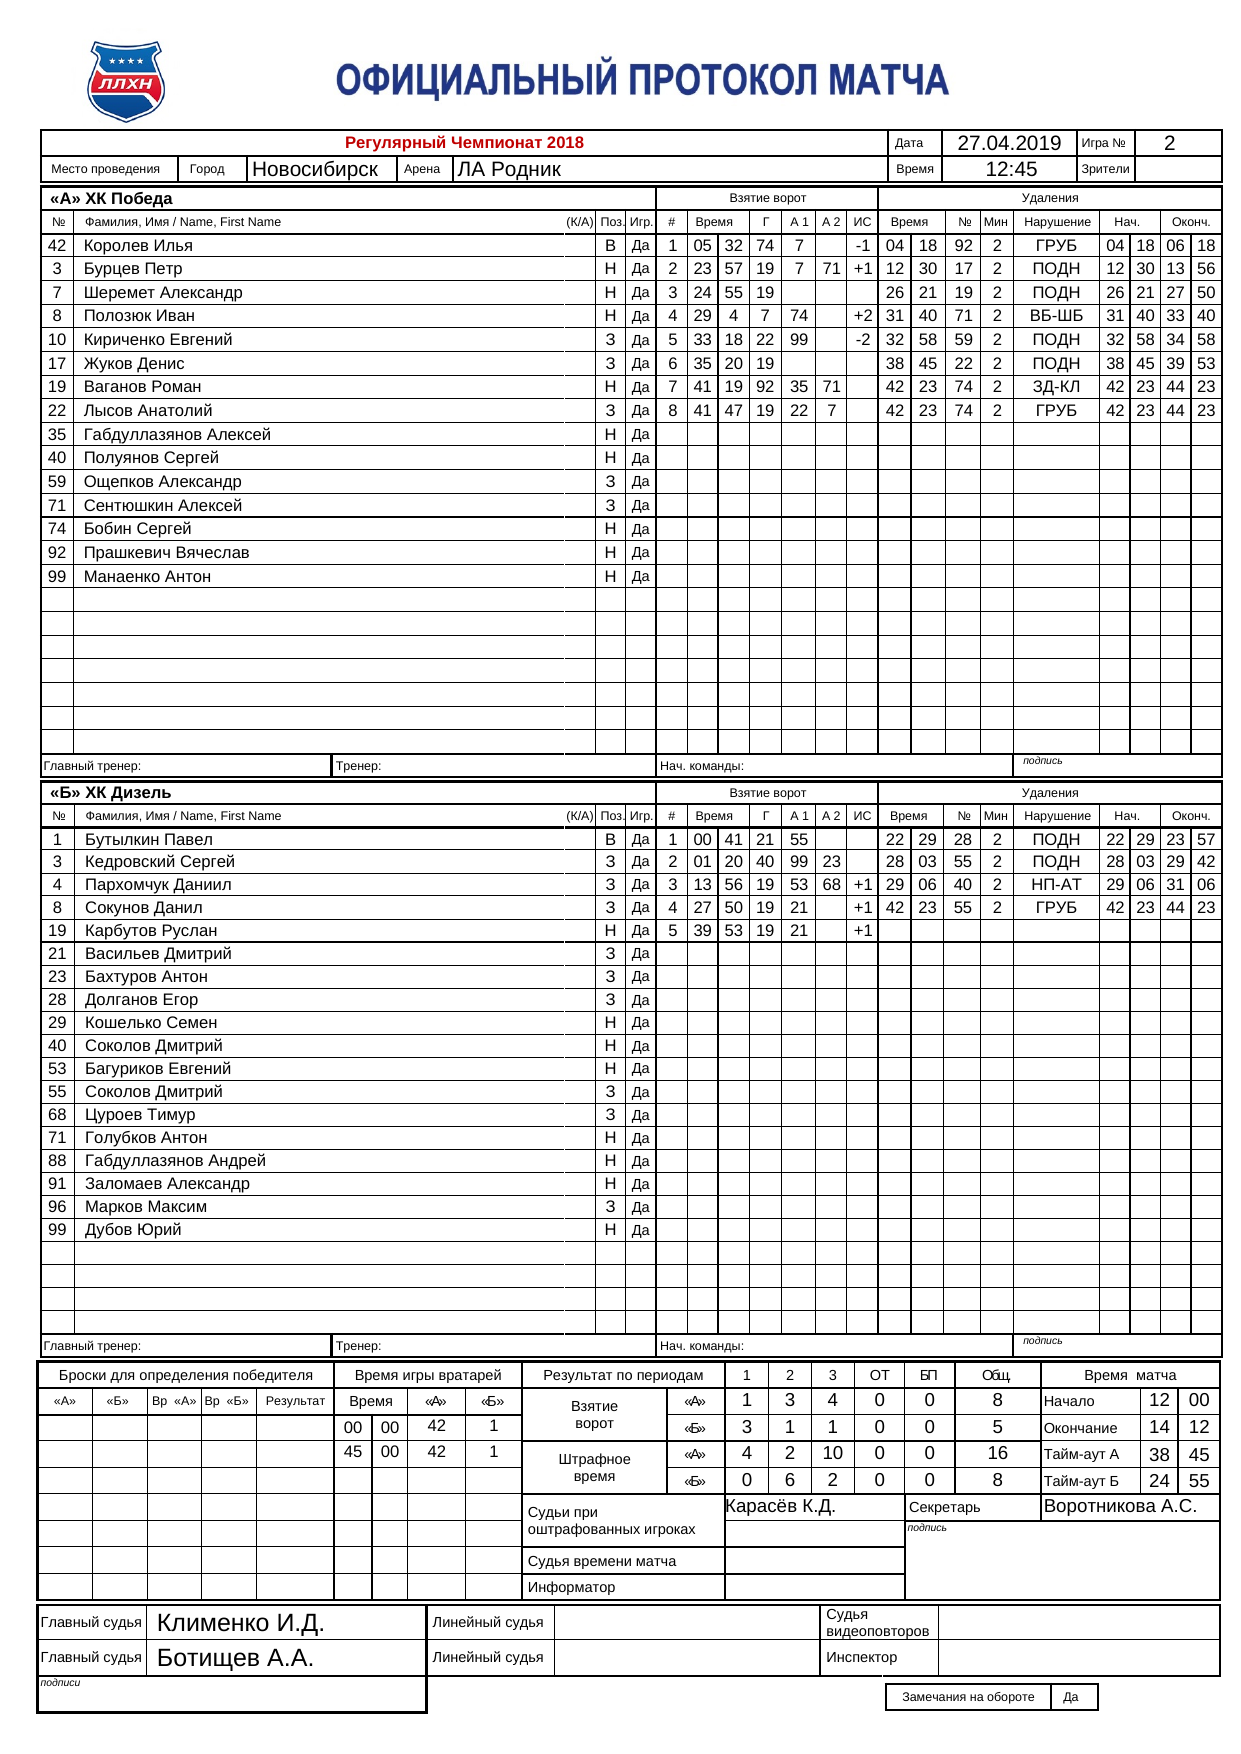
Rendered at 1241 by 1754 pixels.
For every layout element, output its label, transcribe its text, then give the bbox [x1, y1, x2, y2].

table_header ОТ [855, 1363, 904, 1387]
table_cell Да [626, 966, 655, 987]
table_cell [782, 636, 815, 658]
table_cell В [596, 829, 625, 849]
table_cell [565, 829, 595, 849]
table_cell 22 [42, 399, 73, 422]
table_cell [74, 588, 564, 611]
table_cell 4 [657, 305, 687, 327]
table_cell [1100, 1173, 1129, 1195]
table_cell Клименко И.Д. [147, 1606, 425, 1639]
table_cell 18 [912, 235, 945, 256]
table_cell З [596, 1104, 625, 1126]
table_cell Оконч. [1161, 805, 1221, 826]
table_cell 3 [769, 1389, 811, 1413]
table_cell [565, 588, 595, 611]
table_cell [1014, 1081, 1099, 1103]
table_cell [719, 989, 749, 1011]
table_cell [1161, 989, 1190, 1011]
table_cell [981, 1173, 1013, 1195]
table_cell [1014, 565, 1099, 587]
table_cell [1161, 423, 1190, 445]
table_cell 2 [981, 281, 1013, 303]
table_cell З [596, 896, 625, 918]
table_cell ВБ-ШБ [1014, 305, 1099, 327]
table_cell [42, 612, 73, 634]
table_cell 45 [1131, 352, 1160, 374]
table_cell [565, 1058, 595, 1079]
table_cell 57 [719, 257, 749, 280]
table_cell [1161, 1173, 1190, 1195]
table_cell [847, 1104, 877, 1126]
table_cell [688, 518, 717, 540]
table_cell А 2 [816, 805, 846, 826]
table_cell 22 [946, 352, 980, 374]
table_cell [596, 612, 625, 634]
table_cell [657, 565, 687, 587]
table_cell [719, 1081, 749, 1103]
table_cell Н [596, 1012, 625, 1033]
table_cell [596, 1311, 625, 1333]
table_cell [981, 470, 1013, 493]
table_cell [688, 683, 717, 706]
table_cell 35 [42, 423, 73, 445]
table_cell 56 [719, 874, 749, 895]
table_cell [596, 659, 625, 682]
table_cell Взятие ворот [523, 1389, 666, 1440]
table_cell [750, 494, 781, 516]
table_cell [782, 352, 815, 374]
table_cell 59 [946, 328, 980, 351]
table_cell 71 [42, 494, 73, 516]
table_cell Ваганов Роман [74, 376, 564, 398]
table_cell [596, 1265, 625, 1287]
table_cell [879, 659, 910, 682]
table_cell Мин [981, 805, 1013, 826]
table_cell [912, 1265, 943, 1287]
table_cell 56 [1192, 257, 1221, 280]
table_cell [981, 446, 1013, 469]
table_cell [657, 1219, 687, 1241]
table_cell [39, 1416, 92, 1440]
table_cell 57 [1192, 829, 1221, 849]
table_cell 12 [1179, 1415, 1219, 1440]
table_cell 92 [750, 376, 781, 398]
table_cell [719, 1219, 749, 1241]
table_cell Кошелько Семен [75, 1012, 564, 1033]
table_cell [657, 1127, 687, 1149]
table_cell [565, 850, 595, 872]
table_cell [816, 281, 846, 303]
table_cell Время [889, 157, 941, 181]
table_cell [782, 494, 815, 516]
table_cell [202, 1416, 256, 1440]
table_cell 23 [1192, 399, 1221, 422]
table_cell 2 [981, 896, 1013, 918]
table_cell [565, 328, 595, 351]
table_cell [688, 1058, 717, 1079]
table_cell [1131, 1196, 1160, 1218]
table_cell [816, 423, 846, 445]
table_cell [912, 1288, 943, 1310]
table_cell [202, 1494, 256, 1520]
table_cell [1131, 588, 1160, 611]
table_cell [688, 989, 717, 1011]
table_cell [1131, 1058, 1160, 1079]
table_cell 00 [1179, 1389, 1219, 1413]
table_cell 19 [750, 257, 781, 280]
table_cell [688, 1150, 717, 1172]
table_cell [1014, 446, 1099, 469]
table_cell [981, 1104, 1013, 1126]
table_cell 44 [1161, 376, 1190, 398]
table_header Удаления [879, 783, 1221, 803]
table_cell [816, 1288, 846, 1310]
table_cell [688, 565, 717, 587]
table_cell [719, 1012, 749, 1033]
table_cell [1100, 1081, 1129, 1103]
table_cell 8 [956, 1468, 1040, 1493]
table_cell Сокунов Данил [75, 896, 564, 918]
table_cell [1014, 659, 1099, 682]
table_cell [879, 1265, 910, 1287]
table_cell [39, 1521, 92, 1546]
table_cell [1014, 1311, 1099, 1333]
table_cell [719, 943, 749, 964]
table_cell [1192, 612, 1221, 634]
table_cell [565, 305, 595, 327]
table_cell [1014, 1173, 1099, 1195]
table_cell [816, 943, 846, 964]
table_cell 45 [1179, 1441, 1219, 1467]
table_cell [912, 1012, 943, 1033]
table_cell 23 [912, 376, 945, 398]
table_cell [750, 683, 781, 706]
table_cell [1014, 636, 1099, 658]
table_cell 18 [1131, 235, 1160, 256]
table_cell 8 [42, 305, 73, 327]
table_cell [1131, 636, 1160, 658]
table_cell [688, 1035, 717, 1057]
table_cell [1161, 612, 1190, 634]
table_cell Воротникова А.С. [1042, 1495, 1219, 1520]
table_cell подписи [39, 1677, 425, 1711]
table_cell [719, 1035, 749, 1057]
table_cell [1014, 1035, 1099, 1057]
table_cell 74 [946, 399, 980, 422]
table_cell Цуроев Тимур [75, 1104, 564, 1126]
table_cell [912, 683, 945, 706]
table_cell [750, 1173, 781, 1195]
table_cell [1014, 588, 1099, 611]
table_cell 92 [42, 541, 73, 564]
table_cell [946, 565, 980, 587]
table_cell 44 [1161, 896, 1190, 918]
table_cell [688, 1081, 717, 1103]
table_cell 99 [782, 850, 815, 872]
table_cell [847, 470, 877, 493]
table_cell [719, 541, 749, 564]
table_cell 28 [42, 989, 74, 1011]
table_cell Результат [257, 1389, 333, 1413]
table_cell [879, 1058, 910, 1079]
table_cell [1014, 1242, 1099, 1264]
table_cell [944, 1288, 980, 1310]
table_cell [750, 565, 781, 587]
table_cell [912, 1242, 943, 1264]
table_cell [565, 1288, 595, 1310]
table_cell [93, 1521, 147, 1546]
table_cell Тренер: [333, 755, 655, 776]
table_cell [1192, 1012, 1221, 1033]
table_cell Нарушение [1014, 805, 1099, 826]
table_cell Да [626, 423, 655, 445]
table_cell [657, 1265, 687, 1287]
table_cell 29 [688, 305, 717, 327]
table_cell [719, 659, 749, 682]
table_cell [1100, 1242, 1129, 1264]
table_cell [1100, 588, 1129, 611]
table_cell [816, 1173, 846, 1195]
table_cell 23 [912, 896, 943, 918]
table_cell Н [596, 446, 625, 469]
table_cell [93, 1547, 147, 1573]
table_cell ЛА Родник [454, 157, 887, 181]
table_cell [1100, 659, 1129, 682]
table_cell [1192, 1035, 1221, 1057]
table_cell [816, 494, 846, 516]
table_cell 29 [1100, 874, 1129, 895]
table_header Взятие ворот [657, 188, 877, 209]
table_cell [912, 518, 945, 540]
table_cell [750, 966, 781, 987]
table_cell [946, 707, 980, 729]
table_cell 23 [688, 257, 717, 280]
table_cell [1131, 920, 1160, 941]
table_cell [847, 1219, 877, 1241]
table_cell 4 [657, 896, 687, 918]
table_cell [944, 1173, 980, 1195]
table_cell [816, 730, 846, 753]
table_cell Да [626, 1058, 655, 1079]
table_cell 19 [719, 376, 749, 398]
table_cell [1100, 1104, 1129, 1126]
table_cell 33 [1161, 305, 1190, 327]
table_cell [657, 707, 687, 729]
table_cell [565, 1035, 595, 1057]
table_cell [1161, 1265, 1190, 1287]
table_cell [1161, 1219, 1190, 1241]
table_cell 3 [657, 281, 687, 303]
table_cell [1131, 565, 1160, 587]
table_cell [1014, 1150, 1099, 1172]
table_header 2 [769, 1363, 811, 1387]
table_cell Марков Максим [75, 1196, 564, 1218]
table_cell 50 [1192, 281, 1221, 303]
table_cell 24 [1141, 1468, 1177, 1493]
table_cell [816, 1242, 846, 1264]
table_cell З [596, 328, 625, 351]
table_cell 47 [719, 399, 749, 422]
table_cell [847, 541, 877, 564]
table_cell [688, 1012, 717, 1033]
table_cell Н [596, 518, 625, 540]
table_cell 28 [944, 829, 980, 849]
table_cell [148, 1547, 201, 1573]
table_cell 26 [1100, 281, 1129, 303]
table_cell 29 [42, 1012, 74, 1033]
table_cell [719, 1288, 749, 1310]
table_cell 71 [816, 376, 846, 398]
table_cell 22 [782, 399, 815, 422]
table_cell [981, 612, 1013, 634]
table_cell [42, 636, 73, 658]
table_cell [565, 446, 595, 469]
table_cell 19 [42, 376, 73, 398]
table_cell Да [626, 399, 655, 422]
table_cell [596, 683, 625, 706]
table_cell [373, 1547, 407, 1573]
table_cell [657, 1012, 687, 1033]
table_cell ПОДН [1014, 850, 1099, 872]
table_cell 55 [719, 281, 749, 303]
table_cell [1100, 707, 1129, 729]
table_cell (К/А) [565, 805, 595, 826]
table_cell [1014, 1288, 1099, 1310]
table_cell 2 [812, 1468, 854, 1493]
table_cell Дубов Юрий [75, 1219, 564, 1241]
table_cell 23 [1192, 376, 1221, 398]
table_cell 22 [1100, 829, 1129, 849]
table_cell -2 [847, 328, 877, 351]
table_cell 19 [946, 281, 980, 303]
table_cell 96 [42, 1196, 74, 1218]
table_cell [719, 1150, 749, 1172]
table_cell [879, 966, 910, 987]
table_cell 22 [879, 829, 910, 849]
table_cell [912, 423, 945, 445]
table_cell [335, 1547, 371, 1573]
table_cell [466, 1574, 521, 1599]
table_cell [782, 707, 815, 729]
table_cell [1192, 1104, 1221, 1126]
table_cell [750, 1150, 781, 1172]
table_cell [657, 612, 687, 634]
table_cell 55 [1179, 1468, 1219, 1493]
table_cell [879, 1219, 910, 1241]
table_cell [912, 730, 945, 753]
table_cell Да [626, 328, 655, 351]
table_cell [981, 1035, 1013, 1057]
table_cell [847, 636, 877, 658]
table_cell [847, 494, 877, 516]
table_cell [719, 588, 749, 611]
table_cell [1131, 1242, 1160, 1264]
table_cell 7 [816, 399, 846, 422]
table_cell [148, 1521, 201, 1546]
table_cell [912, 920, 943, 941]
table_cell [565, 636, 595, 658]
table_cell 42 [879, 376, 910, 398]
table_cell [1014, 1219, 1099, 1241]
table_cell 2 [657, 850, 687, 872]
table_cell 42 [1192, 850, 1221, 872]
table_cell [816, 1058, 846, 1079]
table_cell [626, 1288, 655, 1310]
table_header Общ. [956, 1363, 1040, 1387]
table_cell 12:45 [943, 157, 1076, 181]
table_cell Главный тренер: [42, 755, 330, 776]
table_cell [626, 707, 655, 729]
table_cell [879, 588, 910, 611]
table_cell [1192, 730, 1221, 753]
table_cell [657, 730, 687, 753]
table_cell Н [596, 565, 625, 587]
table_cell [912, 1173, 943, 1195]
table_cell 19 [750, 352, 781, 374]
table_cell [1131, 470, 1160, 493]
table_cell [1136, 157, 1221, 181]
table_cell [847, 1081, 877, 1103]
table_cell 14 [1141, 1415, 1177, 1440]
table_cell [847, 1288, 877, 1310]
table_cell [879, 730, 910, 753]
table_cell [944, 1012, 980, 1033]
table_cell [565, 1081, 595, 1103]
table_cell 8 [42, 896, 74, 918]
table_cell ЗД-КЛ [1014, 376, 1099, 398]
table_cell 29 [879, 874, 910, 895]
table_cell 88 [42, 1150, 74, 1172]
table_cell 7 [782, 257, 815, 280]
table_cell [1100, 1311, 1129, 1333]
table_cell [719, 470, 749, 493]
table_cell [816, 470, 846, 493]
table_cell [408, 1574, 465, 1599]
table_cell +1 [847, 920, 877, 941]
table_cell 34 [1161, 328, 1190, 351]
table_cell [1100, 920, 1129, 941]
table_cell Да [626, 1081, 655, 1103]
table_cell [816, 659, 846, 682]
table_cell [75, 1242, 564, 1264]
table_cell [1131, 659, 1160, 682]
table_cell [750, 1196, 781, 1218]
table_cell [565, 235, 595, 256]
table_cell [912, 1081, 943, 1103]
table_cell 41 [719, 829, 749, 849]
table_cell [565, 659, 595, 682]
table_cell З [596, 1081, 625, 1103]
table_cell [565, 494, 595, 516]
table_cell Тайм-аут А [1042, 1441, 1140, 1467]
table_cell [1100, 1035, 1129, 1057]
table_cell Да [626, 1127, 655, 1149]
table_cell Н [596, 1173, 625, 1195]
table_cell [912, 446, 945, 469]
table_cell [981, 966, 1013, 987]
table_cell 39 [1161, 352, 1190, 374]
table_cell [428, 1677, 882, 1711]
table_cell 32 [1100, 328, 1129, 351]
table_cell Кириченко Евгений [74, 328, 564, 351]
table_cell 38 [879, 352, 910, 374]
table_cell [719, 1242, 749, 1264]
table_cell [1192, 1288, 1221, 1310]
table_cell Н [596, 305, 625, 327]
table_cell [944, 1058, 980, 1079]
picture [5, 28, 1179, 129]
table_cell [946, 683, 980, 706]
table_cell [719, 494, 749, 516]
table_cell [1131, 1127, 1160, 1149]
table_cell [1161, 1081, 1190, 1103]
table_cell [1161, 541, 1190, 564]
table_cell [816, 588, 846, 611]
table_cell [782, 1081, 815, 1103]
table_cell [565, 1127, 595, 1149]
table_cell [1192, 565, 1221, 587]
table_cell 12 [1100, 257, 1129, 280]
table_cell Соколов Дмитрий [75, 1035, 564, 1057]
table_cell 18 [1192, 235, 1221, 256]
table_cell [596, 1288, 625, 1310]
table_cell [912, 1127, 943, 1149]
table_cell # [657, 805, 687, 826]
table_cell Время [688, 805, 749, 826]
table_cell 40 [42, 446, 73, 469]
table_cell [719, 1127, 749, 1149]
table_cell Полуянов Сергей [74, 446, 564, 469]
table_cell 0 [905, 1389, 954, 1413]
table_cell «А» [408, 1389, 465, 1413]
table_cell 58 [1131, 328, 1160, 351]
table_cell 99 [42, 565, 73, 587]
table_cell Да [626, 850, 655, 872]
table_cell Да [626, 376, 655, 398]
table_cell [408, 1521, 465, 1546]
table_cell [202, 1574, 256, 1599]
table_cell 5 [657, 920, 687, 941]
table_cell [782, 281, 815, 303]
table_cell [879, 1242, 910, 1264]
table_cell [1192, 989, 1221, 1011]
table_cell 23 [1131, 896, 1160, 918]
table_cell Фамилия, Имя / Name, First Name [75, 805, 565, 826]
table_cell В [596, 235, 625, 256]
table_cell [1014, 1127, 1099, 1149]
table_cell [750, 1265, 781, 1287]
table_cell [939, 1640, 1219, 1675]
table_cell [565, 1012, 595, 1033]
table_cell [719, 1173, 749, 1195]
table_cell Город [179, 157, 246, 181]
table_cell 99 [42, 1219, 74, 1241]
table_cell 0 [855, 1468, 904, 1493]
table_cell [750, 1219, 781, 1241]
table_cell Секретарь [906, 1495, 1040, 1520]
table_cell [148, 1468, 201, 1493]
table_cell [257, 1416, 333, 1440]
table_cell [782, 683, 815, 706]
table_cell [657, 1173, 687, 1195]
table_cell [1100, 494, 1129, 516]
table_cell [719, 730, 749, 753]
table_cell [565, 943, 595, 964]
table_cell [1014, 518, 1099, 540]
table_cell 41 [688, 376, 717, 398]
table_cell 13 [1161, 257, 1190, 280]
table_cell Кедровский Сергей [75, 850, 564, 872]
table_cell Да [626, 281, 655, 303]
table_cell [42, 707, 73, 729]
table_cell Судьи при оштрафованных игроках [523, 1495, 724, 1546]
table_cell З [596, 850, 625, 872]
table_cell [944, 1219, 980, 1241]
table_cell 3 [657, 874, 687, 895]
table_cell 2 [981, 874, 1013, 895]
table_cell Габдуллазянов Алексей [74, 423, 564, 445]
table_cell Время [335, 1389, 407, 1413]
table_cell [726, 1548, 904, 1573]
table_cell 06 [912, 874, 943, 895]
table_cell 68 [816, 874, 846, 895]
table_cell Н [596, 257, 625, 280]
table_cell [719, 565, 749, 587]
table_cell ПОДН [1014, 829, 1099, 849]
table_cell [944, 1035, 980, 1057]
table_cell 4 [719, 305, 749, 327]
table_cell [981, 518, 1013, 540]
table_cell Время [688, 211, 749, 233]
table_header 1 [726, 1363, 768, 1387]
table_cell 20 [719, 850, 749, 872]
table_cell Фамилия, Имя / Name, First Name [74, 211, 565, 233]
table_cell [816, 636, 846, 658]
table_cell А 2 [816, 211, 846, 233]
table_cell [1192, 659, 1221, 682]
table_cell 19 [750, 896, 781, 918]
table_cell +2 [847, 305, 877, 327]
table_cell 7 [42, 281, 73, 303]
table_cell Нач. [1100, 211, 1160, 233]
table_cell 8 [657, 399, 687, 422]
table_header Замечания на обороте [887, 1685, 1050, 1709]
table_cell [981, 1219, 1013, 1241]
table_cell [688, 730, 717, 753]
table_cell Шеремет Александр [74, 281, 564, 303]
table_cell 40 [944, 874, 980, 895]
table_cell 23 [1131, 399, 1160, 422]
table_cell 24 [688, 281, 717, 303]
table_cell [565, 874, 595, 895]
table_cell Да [626, 829, 655, 849]
table_cell Время [879, 211, 945, 233]
table_cell Нач. команды: [657, 755, 1012, 776]
table_cell [750, 1242, 781, 1264]
table_cell [1014, 612, 1099, 634]
table_cell З [596, 874, 625, 895]
table_cell [750, 612, 781, 634]
table_cell [719, 636, 749, 658]
table_cell [782, 1127, 815, 1149]
table_cell Мин [981, 211, 1013, 233]
table_cell [879, 518, 910, 540]
table_cell [565, 989, 595, 1011]
table_cell 7 [657, 376, 687, 398]
table_cell [657, 966, 687, 987]
table_cell Полозюк Иван [74, 305, 564, 327]
table_cell [1161, 1104, 1190, 1126]
table_cell [657, 683, 687, 706]
table_cell [1161, 1150, 1190, 1172]
table_cell [946, 588, 980, 611]
table_cell 3 [726, 1415, 768, 1440]
table_cell [42, 683, 73, 706]
table_cell [719, 707, 749, 729]
table_cell 06 [1192, 874, 1221, 895]
table_cell [750, 1081, 781, 1103]
table_cell [1192, 636, 1221, 658]
table_cell [657, 1288, 687, 1310]
table_cell [74, 612, 564, 634]
table_cell (К/А) [565, 211, 595, 233]
table_cell З [596, 470, 625, 493]
table_cell Н [596, 1058, 625, 1079]
table_cell [688, 1265, 717, 1287]
table_cell [373, 1468, 407, 1493]
table_cell 53 [42, 1058, 74, 1079]
table_cell [565, 707, 595, 729]
table_cell [981, 920, 1013, 941]
table_cell [39, 1574, 92, 1599]
table_cell 42 [879, 399, 910, 422]
table_cell [1131, 518, 1160, 540]
table_cell [946, 423, 980, 445]
table_cell 0 [855, 1389, 904, 1413]
table_cell [847, 730, 877, 753]
table_cell [847, 352, 877, 374]
table_cell [688, 1127, 717, 1149]
table_cell [879, 446, 910, 469]
table_cell [946, 541, 980, 564]
table_cell [688, 423, 717, 445]
table_cell 19 [750, 874, 781, 895]
table_cell -1 [847, 235, 877, 256]
table_cell [1100, 966, 1129, 987]
table_cell 13 [688, 874, 717, 895]
table_cell [408, 1494, 465, 1520]
table_cell 40 [1192, 305, 1221, 327]
table_cell [847, 943, 877, 964]
table_cell [565, 541, 595, 564]
table_cell [626, 588, 655, 611]
table_cell [148, 1494, 201, 1520]
table_cell 29 [912, 829, 943, 849]
table_cell [816, 612, 846, 634]
table_cell [912, 612, 945, 634]
table_header БП [905, 1363, 954, 1387]
table_cell [782, 943, 815, 964]
table_cell [879, 1173, 910, 1195]
table_cell Г [750, 211, 781, 233]
table_cell [879, 920, 910, 941]
table_cell [1192, 943, 1221, 964]
table_cell 00 [688, 829, 717, 849]
table_cell [981, 943, 1013, 964]
table_cell [944, 1081, 980, 1103]
table_cell Карасёв К.Д. [726, 1495, 904, 1520]
table_cell 42 [408, 1441, 465, 1467]
table_cell 2 [981, 328, 1013, 351]
table_cell [912, 943, 943, 964]
table_cell [257, 1521, 333, 1546]
table_cell 40 [42, 1035, 74, 1057]
table_cell 4 [812, 1389, 854, 1413]
table_cell [879, 1035, 910, 1057]
table_cell [1192, 1058, 1221, 1079]
table_cell [1014, 1058, 1099, 1079]
table_cell [912, 1104, 943, 1126]
table_cell [1161, 966, 1190, 987]
table_cell 8 [956, 1389, 1040, 1413]
table_cell [408, 1547, 465, 1573]
table_cell [1161, 920, 1190, 941]
table_cell 0 [905, 1415, 954, 1440]
table_cell [1192, 541, 1221, 564]
table_cell 00 [373, 1416, 407, 1440]
table_cell [719, 518, 749, 540]
table_cell [1131, 423, 1160, 445]
table_cell [1192, 1196, 1221, 1218]
table_header 3 [812, 1363, 854, 1387]
table_cell [565, 920, 595, 941]
table_cell [1100, 683, 1129, 706]
table_cell [202, 1521, 256, 1546]
table_cell [847, 707, 877, 729]
table_cell 45 [335, 1441, 371, 1467]
table_cell Судья времени матча [523, 1548, 724, 1573]
table_cell [816, 1012, 846, 1033]
table_cell [565, 1104, 595, 1126]
table_cell З [596, 966, 625, 987]
table_cell Да [626, 943, 655, 964]
table_cell [782, 1265, 815, 1287]
table_cell 55 [944, 896, 980, 918]
table_cell [1192, 683, 1221, 706]
table_cell [657, 1081, 687, 1103]
table_cell Да [626, 541, 655, 564]
table_cell Да [626, 235, 655, 256]
table_cell [847, 1012, 877, 1033]
table_cell [565, 1219, 595, 1241]
table_cell [782, 541, 815, 564]
table_cell [257, 1441, 333, 1467]
table_cell [750, 1311, 781, 1333]
table_cell [750, 446, 781, 469]
table_cell [1014, 470, 1099, 493]
table_cell 23 [912, 399, 945, 422]
table_cell Нач. команды: [657, 1335, 1012, 1356]
table_cell Н [596, 541, 625, 564]
table_cell [816, 446, 846, 469]
table_cell Н [596, 1035, 625, 1057]
table_cell [555, 1606, 819, 1639]
table_cell Н [596, 423, 625, 445]
table_cell [719, 1196, 749, 1218]
table_cell [981, 1288, 1013, 1310]
table_cell [257, 1494, 333, 1520]
table_cell [879, 494, 910, 516]
table_cell [1161, 565, 1190, 587]
table_cell [981, 1242, 1013, 1264]
table_cell 71 [42, 1127, 74, 1149]
table_cell [816, 829, 846, 849]
table_cell [946, 612, 980, 634]
table_cell [879, 636, 910, 658]
table_cell 44 [1161, 399, 1190, 422]
table_cell [1192, 966, 1221, 987]
table_cell [1192, 518, 1221, 540]
table_cell Вр «А» [148, 1389, 201, 1413]
table_cell Игр. [626, 805, 655, 826]
table_cell № [946, 211, 980, 233]
table_cell [565, 376, 595, 398]
table_cell [148, 1574, 201, 1599]
table_header Броски для определения победителя [39, 1363, 333, 1387]
table_cell [847, 423, 877, 445]
table_cell [1100, 518, 1129, 540]
table_cell [816, 235, 846, 256]
table_cell [257, 1547, 333, 1573]
table_cell [688, 1311, 717, 1333]
table_cell [816, 518, 846, 540]
table_cell [782, 446, 815, 469]
table_cell ГРУБ [1014, 235, 1099, 256]
table_cell З [596, 399, 625, 422]
table_cell [879, 423, 910, 445]
table_cell [750, 1288, 781, 1310]
table_cell [657, 943, 687, 964]
table_cell [981, 659, 1013, 682]
table_cell [565, 1173, 595, 1195]
table_cell [847, 399, 877, 422]
table_cell [719, 1104, 749, 1126]
table_cell 2 [769, 1442, 811, 1467]
table_cell [626, 1242, 655, 1264]
table_cell [626, 683, 655, 706]
table_header Регулярный Чемпионат 2018 [42, 131, 887, 155]
table_cell [816, 1035, 846, 1057]
table_cell [657, 1242, 687, 1264]
table_cell [847, 1311, 877, 1333]
table_cell [912, 1150, 943, 1172]
table_cell [1161, 730, 1190, 753]
table_cell [93, 1416, 147, 1440]
table_cell [879, 470, 910, 493]
table_cell З [596, 1196, 625, 1218]
table_cell [688, 1242, 717, 1264]
table_cell [1192, 588, 1221, 611]
table_cell Пархомчук Даниил [75, 874, 564, 895]
table_cell [565, 470, 595, 493]
table_cell [1131, 1173, 1160, 1195]
table_cell Королев Илья [74, 235, 564, 256]
table_cell [565, 612, 595, 634]
table_cell [782, 1104, 815, 1126]
table_cell Лысов Анатолий [74, 399, 564, 422]
table_cell 2 [981, 257, 1013, 280]
table_cell [565, 1265, 595, 1287]
table_cell Да [626, 1012, 655, 1033]
table_cell [782, 1173, 815, 1195]
table_cell [42, 588, 73, 611]
table_cell [912, 1311, 943, 1333]
table_cell [879, 1104, 910, 1126]
table_cell 19 [42, 920, 74, 941]
table_cell 5 [657, 328, 687, 351]
table_cell [939, 1606, 1219, 1639]
table_cell [93, 1574, 147, 1599]
table_cell [1014, 494, 1099, 516]
table_cell [93, 1494, 147, 1520]
table_cell [816, 1265, 846, 1287]
table_cell [688, 541, 717, 564]
table_cell [688, 1288, 717, 1310]
table_cell [565, 730, 595, 753]
table_cell [1192, 1127, 1221, 1149]
table_cell [1161, 636, 1190, 658]
table_cell Да [626, 989, 655, 1011]
table_cell [596, 730, 625, 753]
table_cell [946, 518, 980, 540]
table_cell [782, 423, 815, 445]
table_cell [719, 683, 749, 706]
table_cell 42 [1100, 896, 1129, 918]
table_cell Да [626, 470, 655, 493]
table_cell [1100, 423, 1129, 445]
table_cell [816, 565, 846, 587]
table_cell [847, 989, 877, 1011]
table_cell [816, 683, 846, 706]
table_cell 6 [657, 352, 687, 374]
table_cell [883, 1677, 1220, 1681]
table_cell [1161, 683, 1190, 706]
table_cell А 1 [782, 211, 815, 233]
table_cell 53 [782, 874, 815, 895]
table_cell [879, 943, 910, 964]
table_cell [719, 1058, 749, 1079]
table_cell 18 [719, 328, 749, 351]
table_cell [847, 1265, 877, 1287]
table_cell [879, 1127, 910, 1149]
table_cell [816, 966, 846, 987]
table_cell Зрители [1078, 157, 1134, 181]
table_cell [816, 1081, 846, 1103]
table_cell [1161, 470, 1190, 493]
table_cell [1100, 612, 1129, 634]
table_cell [1192, 1150, 1221, 1172]
table_cell 06 [1161, 235, 1190, 256]
table_cell [1100, 565, 1129, 587]
table_cell [782, 1242, 815, 1264]
table_cell [879, 1288, 910, 1310]
table_cell [596, 707, 625, 729]
table_cell [879, 1196, 910, 1218]
table_cell 55 [944, 850, 980, 872]
table_cell 12 [1141, 1389, 1177, 1413]
table_cell Тренер: [333, 1335, 655, 1356]
table_cell [1161, 707, 1190, 729]
table_cell Поз. [596, 211, 625, 233]
table_cell [782, 989, 815, 1011]
table_cell Да [626, 565, 655, 587]
table_cell [466, 1494, 521, 1520]
table_cell [946, 494, 980, 516]
table_cell [782, 518, 815, 540]
table_cell [981, 541, 1013, 564]
table_cell [1131, 1035, 1160, 1057]
table_cell [750, 1104, 781, 1126]
table_cell 6 [769, 1468, 811, 1493]
table_header Да [1052, 1685, 1097, 1709]
table_cell +1 [847, 874, 877, 895]
table_cell 71 [816, 257, 846, 280]
table_cell [565, 565, 595, 587]
table_cell [1014, 1265, 1099, 1287]
table_cell [847, 659, 877, 682]
table_cell Да [626, 446, 655, 469]
table_cell [816, 328, 846, 351]
table_header Время игры вратарей [335, 1363, 521, 1387]
table_cell 74 [750, 235, 781, 256]
table_cell [1131, 1265, 1160, 1287]
table_cell [981, 588, 1013, 611]
table_cell «А» [39, 1389, 92, 1413]
table_cell «А» [668, 1442, 724, 1467]
table_cell +1 [847, 257, 877, 280]
table_cell Да [626, 305, 655, 327]
table_header Время матча [1042, 1363, 1219, 1387]
table_cell [74, 683, 564, 706]
table_cell 17 [42, 352, 73, 374]
table_cell ПОДН [1014, 328, 1099, 351]
table_cell [946, 730, 980, 753]
table_cell [1100, 1288, 1129, 1310]
table_cell [981, 989, 1013, 1011]
table_cell ПОДН [1014, 281, 1099, 303]
table_cell [565, 1242, 595, 1264]
table_cell [946, 636, 980, 658]
table_cell [726, 1575, 904, 1599]
table_cell [981, 1265, 1013, 1287]
table_cell [912, 1196, 943, 1218]
table_cell [750, 518, 781, 540]
table_cell [944, 943, 980, 964]
table_cell [565, 257, 595, 280]
table_cell [688, 1196, 717, 1218]
table_cell 21 [42, 943, 74, 964]
table_cell 23 [1192, 896, 1221, 918]
table_cell [373, 1521, 407, 1546]
table_cell [981, 1150, 1013, 1172]
table_cell Да [626, 920, 655, 941]
table_cell НП-АТ [1014, 874, 1099, 895]
table_cell [657, 470, 687, 493]
table_cell [148, 1441, 201, 1467]
table_cell [750, 1058, 781, 1079]
table_cell [782, 1012, 815, 1033]
table_cell [782, 470, 815, 493]
table_cell «Б » [466, 1389, 521, 1413]
table_cell [750, 707, 781, 729]
table_cell 00 [373, 1441, 407, 1467]
table_cell [39, 1547, 92, 1573]
table_cell [1131, 1288, 1160, 1310]
table_cell Бурцев Петр [74, 257, 564, 280]
table_cell 0 [855, 1415, 904, 1440]
table_cell [1161, 943, 1190, 964]
table_cell А 1 [782, 805, 815, 826]
table_cell 23 [1131, 376, 1160, 398]
table_cell [74, 730, 564, 753]
table_cell [944, 920, 980, 941]
table_cell [912, 1058, 943, 1079]
table_cell [782, 1288, 815, 1310]
table_cell [847, 376, 877, 398]
table_cell [42, 1311, 74, 1333]
table_cell [1131, 966, 1160, 987]
table_cell [657, 541, 687, 564]
table_cell подпись [1014, 1335, 1221, 1356]
table_cell Багуриков Евгений [75, 1058, 564, 1079]
table_cell 74 [782, 305, 815, 327]
table_cell 2 [981, 305, 1013, 327]
table_cell 06 [1131, 874, 1160, 895]
table_cell [555, 1640, 819, 1675]
table_cell 41 [688, 399, 717, 422]
table_cell [1192, 1265, 1221, 1287]
table_cell [1161, 1058, 1190, 1079]
table_cell Да [626, 1219, 655, 1241]
table_cell [335, 1574, 371, 1599]
table_cell [944, 1311, 980, 1333]
table_cell Оконч. [1161, 211, 1221, 233]
table_cell 55 [42, 1081, 74, 1103]
table_cell [596, 636, 625, 658]
table_cell 23 [1161, 829, 1190, 849]
table_cell [750, 730, 781, 753]
table_cell 1 [726, 1389, 768, 1413]
table_cell 28 [879, 850, 910, 872]
table_cell [981, 730, 1013, 753]
table_cell 3 [42, 850, 74, 872]
table_cell [847, 1196, 877, 1218]
table_cell [847, 1173, 877, 1195]
table_cell 0 [905, 1442, 954, 1467]
table_cell [688, 446, 717, 469]
table_cell Долганов Егор [75, 989, 564, 1011]
table_cell 91 [42, 1173, 74, 1195]
table_cell 31 [1100, 305, 1129, 327]
table_header 2 [1136, 131, 1221, 155]
table_cell 2 [981, 850, 1013, 872]
table_cell 2 [981, 399, 1013, 422]
table_cell [816, 920, 846, 941]
table_cell 1 [812, 1415, 854, 1440]
table_cell Место проведения [42, 157, 177, 181]
table_cell [912, 494, 945, 516]
table_cell [688, 494, 717, 516]
table_cell 40 [912, 305, 945, 327]
table_cell 03 [1131, 850, 1160, 872]
table_cell [816, 1150, 846, 1172]
table_cell Да [626, 1173, 655, 1195]
table_cell Линейный судья [428, 1640, 554, 1675]
table_cell [879, 1081, 910, 1103]
table_cell [912, 588, 945, 611]
table_cell [1192, 494, 1221, 516]
table_cell [981, 1127, 1013, 1149]
table_cell 2 [981, 352, 1013, 374]
table_cell [657, 1311, 687, 1333]
table_cell [657, 1196, 687, 1218]
table_cell [1131, 1081, 1160, 1103]
table_cell [1131, 1104, 1160, 1126]
table_cell 03 [912, 850, 943, 872]
table_cell [596, 1242, 625, 1264]
table_cell Да [626, 1150, 655, 1172]
table_cell 92 [946, 235, 980, 256]
table_cell [750, 423, 781, 445]
table_cell [847, 588, 877, 611]
table_cell [688, 659, 717, 682]
table_cell [1014, 1012, 1099, 1033]
table_cell [688, 636, 717, 658]
table_cell [1131, 989, 1160, 1011]
table_cell [816, 541, 846, 564]
table_cell Новосибирск [248, 157, 396, 181]
table_cell [1131, 494, 1160, 516]
table_cell [39, 1468, 92, 1493]
table_cell [847, 966, 877, 987]
table_cell [565, 896, 595, 918]
table_cell [944, 1104, 980, 1126]
table_cell [1192, 1081, 1221, 1103]
table_cell [335, 1494, 371, 1520]
table_cell 7 [750, 305, 781, 327]
table_cell [750, 541, 781, 564]
table_cell Да [626, 352, 655, 374]
table_cell [148, 1416, 201, 1440]
table_cell [1100, 1265, 1129, 1287]
table_cell Да [626, 896, 655, 918]
table_cell [847, 1035, 877, 1057]
table_cell З [596, 943, 625, 964]
table_cell 40 [1131, 305, 1160, 327]
table_cell [944, 989, 980, 1011]
table_cell [782, 659, 815, 682]
table_cell 2 [657, 257, 687, 280]
table_cell [42, 1242, 74, 1264]
table_cell [782, 1058, 815, 1079]
table_cell [816, 1311, 846, 1333]
table_cell [944, 1196, 980, 1218]
table_cell [816, 1104, 846, 1126]
table_cell 20 [719, 352, 749, 374]
table_cell Габдуллазянов Андрей [75, 1150, 564, 1172]
table_cell 38 [1100, 352, 1129, 374]
table_cell Инспектор [821, 1640, 938, 1675]
table_cell 29 [1131, 829, 1160, 849]
table_cell Главный судья [39, 1640, 146, 1675]
table_cell Бахтуров Антон [75, 966, 564, 987]
table_cell [912, 989, 943, 1011]
table_cell [42, 659, 73, 682]
table_cell 40 [750, 850, 781, 872]
table_cell [944, 1127, 980, 1149]
table_cell [1192, 446, 1221, 469]
table_cell [750, 989, 781, 1011]
table_cell подпись [1014, 755, 1221, 776]
table_cell [657, 446, 687, 469]
table_cell [879, 565, 910, 587]
table_cell [816, 896, 846, 918]
table_cell 04 [879, 235, 910, 256]
table_cell 31 [1161, 874, 1190, 895]
table_cell [688, 966, 717, 987]
table_cell [1161, 659, 1190, 682]
table_cell 2 [981, 376, 1013, 398]
table_cell З [596, 989, 625, 1011]
table_cell 10 [812, 1442, 854, 1467]
table_cell [719, 1311, 749, 1333]
table_cell [879, 541, 910, 564]
table_cell [847, 1242, 877, 1264]
table_cell [912, 470, 945, 493]
table_cell № [42, 211, 73, 233]
table_cell 39 [688, 920, 717, 941]
table_cell [816, 1196, 846, 1218]
table_cell [847, 1127, 877, 1149]
table_cell Да [626, 518, 655, 540]
table_cell [981, 494, 1013, 516]
table_cell [726, 1521, 904, 1546]
table_cell [466, 1547, 521, 1573]
table_cell 53 [719, 920, 749, 941]
table_header 27.04.2019 [943, 131, 1076, 155]
table_cell [1131, 943, 1160, 964]
table_cell 27 [688, 896, 717, 918]
table_cell [1014, 1196, 1099, 1218]
table_cell «Б» [93, 1389, 147, 1413]
table_cell [1131, 1219, 1160, 1241]
table_cell [1014, 920, 1099, 941]
table_header «Б» ХК Дизель [42, 783, 655, 803]
table_cell [847, 446, 877, 469]
table_cell [1014, 683, 1099, 706]
table_cell 32 [879, 328, 910, 351]
table_cell [657, 1035, 687, 1057]
table_cell [750, 470, 781, 493]
table_cell [565, 1311, 595, 1333]
table_cell 53 [1192, 352, 1221, 374]
table_cell [408, 1468, 465, 1493]
table_cell Начало [1042, 1389, 1140, 1413]
table_cell [782, 588, 815, 611]
table_cell [202, 1468, 256, 1493]
table_cell [626, 1311, 655, 1333]
table_cell [257, 1574, 333, 1599]
table_cell Ощепков Александр [74, 470, 564, 493]
table_cell [750, 588, 781, 611]
table_cell [719, 423, 749, 445]
table_cell Главный тренер: [42, 1335, 330, 1356]
table_cell [688, 707, 717, 729]
table_cell [912, 659, 945, 682]
table_cell 1 [466, 1441, 521, 1467]
table_cell З [596, 494, 625, 516]
table_cell 45 [912, 352, 945, 374]
table_cell 42 [408, 1416, 465, 1440]
table_cell № [944, 805, 980, 826]
table_cell [688, 1219, 717, 1241]
table_cell [816, 1127, 846, 1149]
table_cell [750, 659, 781, 682]
table_cell [42, 1288, 74, 1310]
table_cell [944, 966, 980, 987]
table_cell [1100, 1150, 1129, 1172]
table_cell Бобин Сергей [74, 518, 564, 540]
table_cell 74 [946, 376, 980, 398]
table_cell [847, 829, 877, 849]
table_cell [847, 612, 877, 634]
table_cell [912, 1219, 943, 1241]
table_cell [782, 565, 815, 587]
table_cell [847, 850, 877, 872]
table_cell [1131, 1012, 1160, 1033]
table_cell [719, 612, 749, 634]
table_cell 22 [750, 328, 781, 351]
table_cell № [42, 805, 74, 826]
table_cell 05 [688, 235, 717, 256]
table_cell [782, 1219, 815, 1241]
table_cell 00 [335, 1416, 371, 1440]
table_cell [1161, 1012, 1190, 1033]
table_cell [847, 565, 877, 587]
table_cell ГРУБ [1014, 399, 1099, 422]
table_cell [93, 1468, 147, 1493]
table_cell Тайм-аут Б [1042, 1468, 1140, 1493]
table_cell [1192, 1242, 1221, 1264]
table_cell 4 [726, 1442, 768, 1467]
table_cell ИС [847, 211, 877, 233]
table_cell 12 [879, 257, 910, 280]
table_cell Васильев Дмитрий [75, 943, 564, 964]
table_cell [1100, 1127, 1129, 1149]
table_cell [335, 1468, 371, 1493]
table_cell Жуков Денис [74, 352, 564, 374]
table_cell Да [626, 1104, 655, 1126]
table_cell [1161, 1311, 1190, 1333]
table_cell [335, 1521, 371, 1546]
table_cell [626, 659, 655, 682]
table_cell Игр. [626, 211, 655, 233]
table_cell [1131, 683, 1160, 706]
table_cell [1014, 707, 1099, 729]
table_cell [626, 612, 655, 634]
table_cell Штрафное время [523, 1442, 666, 1493]
table_cell [719, 446, 749, 469]
table_header Результат по периодам [523, 1363, 724, 1387]
table_cell Да [626, 874, 655, 895]
table_cell [912, 636, 945, 658]
table_cell [373, 1494, 407, 1520]
table_cell [981, 636, 1013, 658]
table_cell [981, 423, 1013, 445]
table_cell [42, 730, 73, 753]
table_cell 42 [1100, 376, 1129, 398]
table_cell [42, 1265, 74, 1287]
table_cell 1 [466, 1416, 521, 1440]
table_cell [1099, 1682, 1220, 1711]
table_cell 74 [42, 518, 73, 540]
table_cell Г [750, 805, 781, 826]
table_cell [782, 1150, 815, 1172]
table_cell Н [596, 920, 625, 941]
table_cell [1100, 446, 1129, 469]
table_cell [75, 1311, 564, 1333]
table_cell подпись [906, 1522, 1219, 1599]
table_cell [1014, 423, 1099, 445]
table_cell [750, 1012, 781, 1033]
table_cell [373, 1574, 407, 1599]
table_cell ПОДН [1014, 352, 1099, 374]
table_cell 1 [657, 829, 687, 849]
table_cell Ботищев А.А. [147, 1640, 425, 1675]
table_cell Да [626, 257, 655, 280]
table_cell [1131, 707, 1160, 729]
table_cell [719, 966, 749, 987]
table_cell [981, 1196, 1013, 1218]
table_cell [1100, 989, 1129, 1011]
table_cell [1131, 612, 1160, 634]
table_cell 42 [42, 235, 73, 256]
table_header Игра № [1078, 131, 1134, 155]
table_cell [1014, 730, 1099, 753]
table_cell [74, 636, 564, 658]
table_cell 30 [912, 257, 945, 280]
table_cell 0 [855, 1442, 904, 1467]
table_cell [981, 1012, 1013, 1033]
table_cell [847, 281, 877, 303]
table_cell ПОДН [1014, 257, 1099, 280]
table_cell [657, 1104, 687, 1126]
table_cell [1161, 1035, 1190, 1057]
table_cell [657, 494, 687, 516]
table_cell 28 [1100, 850, 1129, 872]
table_cell [879, 989, 910, 1011]
table_cell [1131, 446, 1160, 469]
table_cell Голубков Антон [75, 1127, 564, 1149]
table_cell [1100, 541, 1129, 564]
table_cell 23 [42, 966, 74, 987]
table_cell [39, 1494, 92, 1520]
table_cell 33 [688, 328, 717, 351]
table_cell [688, 588, 717, 611]
table_cell [944, 1150, 980, 1172]
table_cell [1131, 730, 1160, 753]
table_cell Бутылкин Павел [75, 829, 564, 849]
table_cell [946, 446, 980, 469]
table_cell [946, 470, 980, 493]
table_cell 5 [956, 1415, 1040, 1440]
table_cell [879, 683, 910, 706]
table_cell Соколов Дмитрий [75, 1081, 564, 1103]
table_cell [1131, 541, 1160, 564]
table_cell Вр «Б» [202, 1389, 256, 1413]
table_cell 7 [782, 235, 815, 256]
table_cell [1131, 1150, 1160, 1172]
table_cell [782, 612, 815, 634]
table_cell 01 [688, 850, 717, 872]
table_header «А» ХК Победа [42, 188, 655, 209]
table_cell [1100, 1058, 1129, 1079]
table_cell [202, 1547, 256, 1573]
table_cell [596, 588, 625, 611]
table_cell 3 [42, 257, 73, 280]
table_cell [657, 423, 687, 445]
table_cell [719, 1265, 749, 1287]
table_cell [847, 1150, 877, 1172]
table_cell 31 [879, 305, 910, 327]
table_cell +1 [847, 896, 877, 918]
table_cell [750, 1127, 781, 1149]
table_cell 0 [726, 1468, 768, 1493]
table_cell Линейный судья [428, 1606, 554, 1639]
table_cell Манаенко Антон [74, 565, 564, 587]
table_cell [912, 707, 945, 729]
table_cell [981, 1311, 1013, 1333]
table_cell 21 [912, 281, 945, 303]
table_cell [816, 989, 846, 1011]
table_cell 17 [946, 257, 980, 280]
table_cell 35 [688, 352, 717, 374]
table_cell [626, 1265, 655, 1287]
table_cell 38 [1141, 1441, 1177, 1467]
table_cell 55 [782, 829, 815, 849]
table_cell [944, 1265, 980, 1287]
table_cell [565, 518, 595, 540]
table_cell Судья видеоповторов [821, 1606, 938, 1639]
table_cell 19 [750, 399, 781, 422]
table_cell [466, 1521, 521, 1546]
table_cell 58 [912, 328, 945, 351]
table_cell [565, 423, 595, 445]
table_cell [1161, 1288, 1190, 1310]
table_cell Н [596, 1150, 625, 1172]
table_cell 16 [956, 1442, 1040, 1467]
table_cell # [657, 211, 687, 233]
table_cell [912, 966, 943, 987]
table_cell Карбутов Руслан [75, 920, 564, 941]
table_cell 50 [719, 896, 749, 918]
table_header Удаления [879, 188, 1221, 209]
table_cell 27 [1161, 281, 1190, 303]
table_cell 21 [750, 829, 781, 849]
table_cell Н [596, 281, 625, 303]
table_cell 42 [879, 896, 910, 918]
table_cell [1192, 1311, 1221, 1333]
table_cell [657, 989, 687, 1011]
table_cell [912, 565, 945, 587]
table_cell [1014, 989, 1099, 1011]
table_cell [93, 1441, 147, 1467]
table_cell «А» [668, 1389, 724, 1413]
table_cell 23 [816, 850, 846, 872]
table_cell 68 [42, 1104, 74, 1126]
table_cell [565, 1150, 595, 1172]
table_cell [657, 1150, 687, 1172]
table_cell 71 [946, 305, 980, 327]
table_cell [912, 541, 945, 564]
table_cell [565, 683, 595, 706]
table_cell [1014, 943, 1099, 964]
table_cell [565, 1196, 595, 1218]
table_cell [981, 683, 1013, 706]
table_cell ГРУБ [1014, 896, 1099, 918]
table_cell Да [626, 1035, 655, 1057]
table_cell 10 [42, 328, 73, 351]
table_cell [816, 352, 846, 374]
table_cell [879, 707, 910, 729]
table_cell 21 [782, 920, 815, 941]
table_cell Поз. [596, 805, 625, 826]
table_cell [39, 1441, 92, 1467]
table_cell [847, 518, 877, 540]
table_cell 59 [42, 470, 73, 493]
table_cell [466, 1468, 521, 1493]
table_cell [257, 1468, 333, 1493]
table_cell [1192, 470, 1221, 493]
table_cell [1161, 446, 1190, 469]
table_cell Главный судья [39, 1606, 146, 1639]
table_cell [1161, 1242, 1190, 1264]
table_cell ИС [847, 805, 877, 826]
table_cell Да [626, 494, 655, 516]
table_cell 30 [1131, 257, 1160, 280]
table_cell [688, 612, 717, 634]
table_cell [782, 1311, 815, 1333]
table_cell [981, 1081, 1013, 1103]
table_cell [565, 352, 595, 374]
table_cell 35 [782, 376, 815, 398]
table_cell 04 [1100, 235, 1129, 256]
table_cell «Б» [668, 1415, 724, 1440]
table_cell [981, 1058, 1013, 1079]
table_cell 21 [782, 896, 815, 918]
table_cell 1 [657, 235, 687, 256]
table_cell [879, 1311, 910, 1333]
table_cell Заломаев Александр [75, 1173, 564, 1195]
table_cell 21 [1131, 281, 1160, 303]
table_cell [1014, 1104, 1099, 1126]
table_cell Информатор [523, 1575, 724, 1599]
table_cell З [596, 352, 625, 374]
table_cell [879, 1012, 910, 1033]
table_cell [657, 588, 687, 611]
table_cell Н [596, 1127, 625, 1149]
table_header Дата [889, 131, 941, 155]
table_cell [1100, 730, 1129, 753]
table_cell Нарушение [1014, 211, 1099, 233]
table_cell [816, 305, 846, 327]
table_cell [782, 1196, 815, 1218]
table_cell Арена [398, 157, 452, 181]
table_cell [657, 636, 687, 658]
table_cell [1100, 636, 1129, 658]
table_cell Да [626, 1196, 655, 1218]
table_header Взятие ворот [657, 783, 877, 803]
table_cell [750, 636, 781, 658]
table_cell [1100, 1012, 1129, 1033]
table_cell [688, 1104, 717, 1126]
table_cell 1 [769, 1415, 811, 1440]
table_cell [847, 1058, 877, 1079]
table_cell Прашкевич Вячеслав [74, 541, 564, 564]
table_cell [1161, 518, 1190, 540]
table_cell [782, 730, 815, 753]
table_cell 32 [719, 235, 749, 256]
table_cell [1192, 707, 1221, 729]
table_cell [565, 281, 595, 303]
table_cell [565, 966, 595, 987]
table_cell [1100, 943, 1129, 964]
table_cell [1161, 1127, 1190, 1149]
table_cell [1161, 1196, 1190, 1218]
table_cell [1100, 470, 1129, 493]
table_cell [202, 1441, 256, 1467]
table_cell [626, 730, 655, 753]
table_cell 99 [782, 328, 815, 351]
table_cell [74, 659, 564, 682]
table_cell Время [879, 805, 943, 826]
table_cell [879, 1150, 910, 1172]
table_cell [1192, 423, 1221, 445]
table_cell [1161, 494, 1190, 516]
table_cell [626, 636, 655, 658]
table_cell [816, 707, 846, 729]
table_cell 29 [1161, 850, 1190, 872]
table_cell 2 [981, 829, 1013, 849]
table_cell [1192, 1219, 1221, 1241]
table_cell [657, 518, 687, 540]
table_cell Окончание [1042, 1415, 1140, 1440]
table_cell [750, 943, 781, 964]
table_cell 58 [1192, 328, 1221, 351]
table_cell 26 [879, 281, 910, 303]
table_cell [688, 1173, 717, 1195]
table_cell 2 [981, 235, 1013, 256]
table_cell [75, 1288, 564, 1310]
table_cell Нач. [1100, 805, 1160, 826]
table_cell [782, 1035, 815, 1057]
table_cell [657, 1058, 687, 1079]
table_cell [912, 1035, 943, 1057]
table_cell «Б» [668, 1468, 724, 1493]
table_cell [1100, 1219, 1129, 1241]
table_cell [847, 683, 877, 706]
table_cell 19 [750, 920, 781, 941]
table_cell [74, 707, 564, 729]
table_cell Н [596, 376, 625, 398]
table_cell 19 [750, 281, 781, 303]
table_cell Н [596, 1219, 625, 1241]
table_cell [944, 1242, 980, 1264]
table_cell [782, 966, 815, 987]
table_cell [1131, 1311, 1160, 1333]
table_cell [75, 1265, 564, 1287]
table_cell [981, 707, 1013, 729]
table_cell Сентюшкин Алексей [74, 494, 564, 516]
table_cell [688, 470, 717, 493]
table_cell [750, 1035, 781, 1057]
table_cell [657, 659, 687, 682]
table_cell [1014, 966, 1099, 987]
table_cell [816, 1219, 846, 1241]
table_cell [1192, 920, 1221, 941]
table_cell 1 [42, 829, 74, 849]
table_cell 0 [905, 1468, 954, 1493]
table_cell [565, 399, 595, 422]
table_cell [1192, 1173, 1221, 1195]
table_cell [1100, 1196, 1129, 1218]
table_cell 4 [42, 874, 74, 895]
table_cell [879, 612, 910, 634]
table_cell [1014, 541, 1099, 564]
table_cell [981, 565, 1013, 587]
table_cell [688, 943, 717, 964]
table_cell [1161, 588, 1190, 611]
table_cell [946, 659, 980, 682]
table_cell 42 [1100, 399, 1129, 422]
